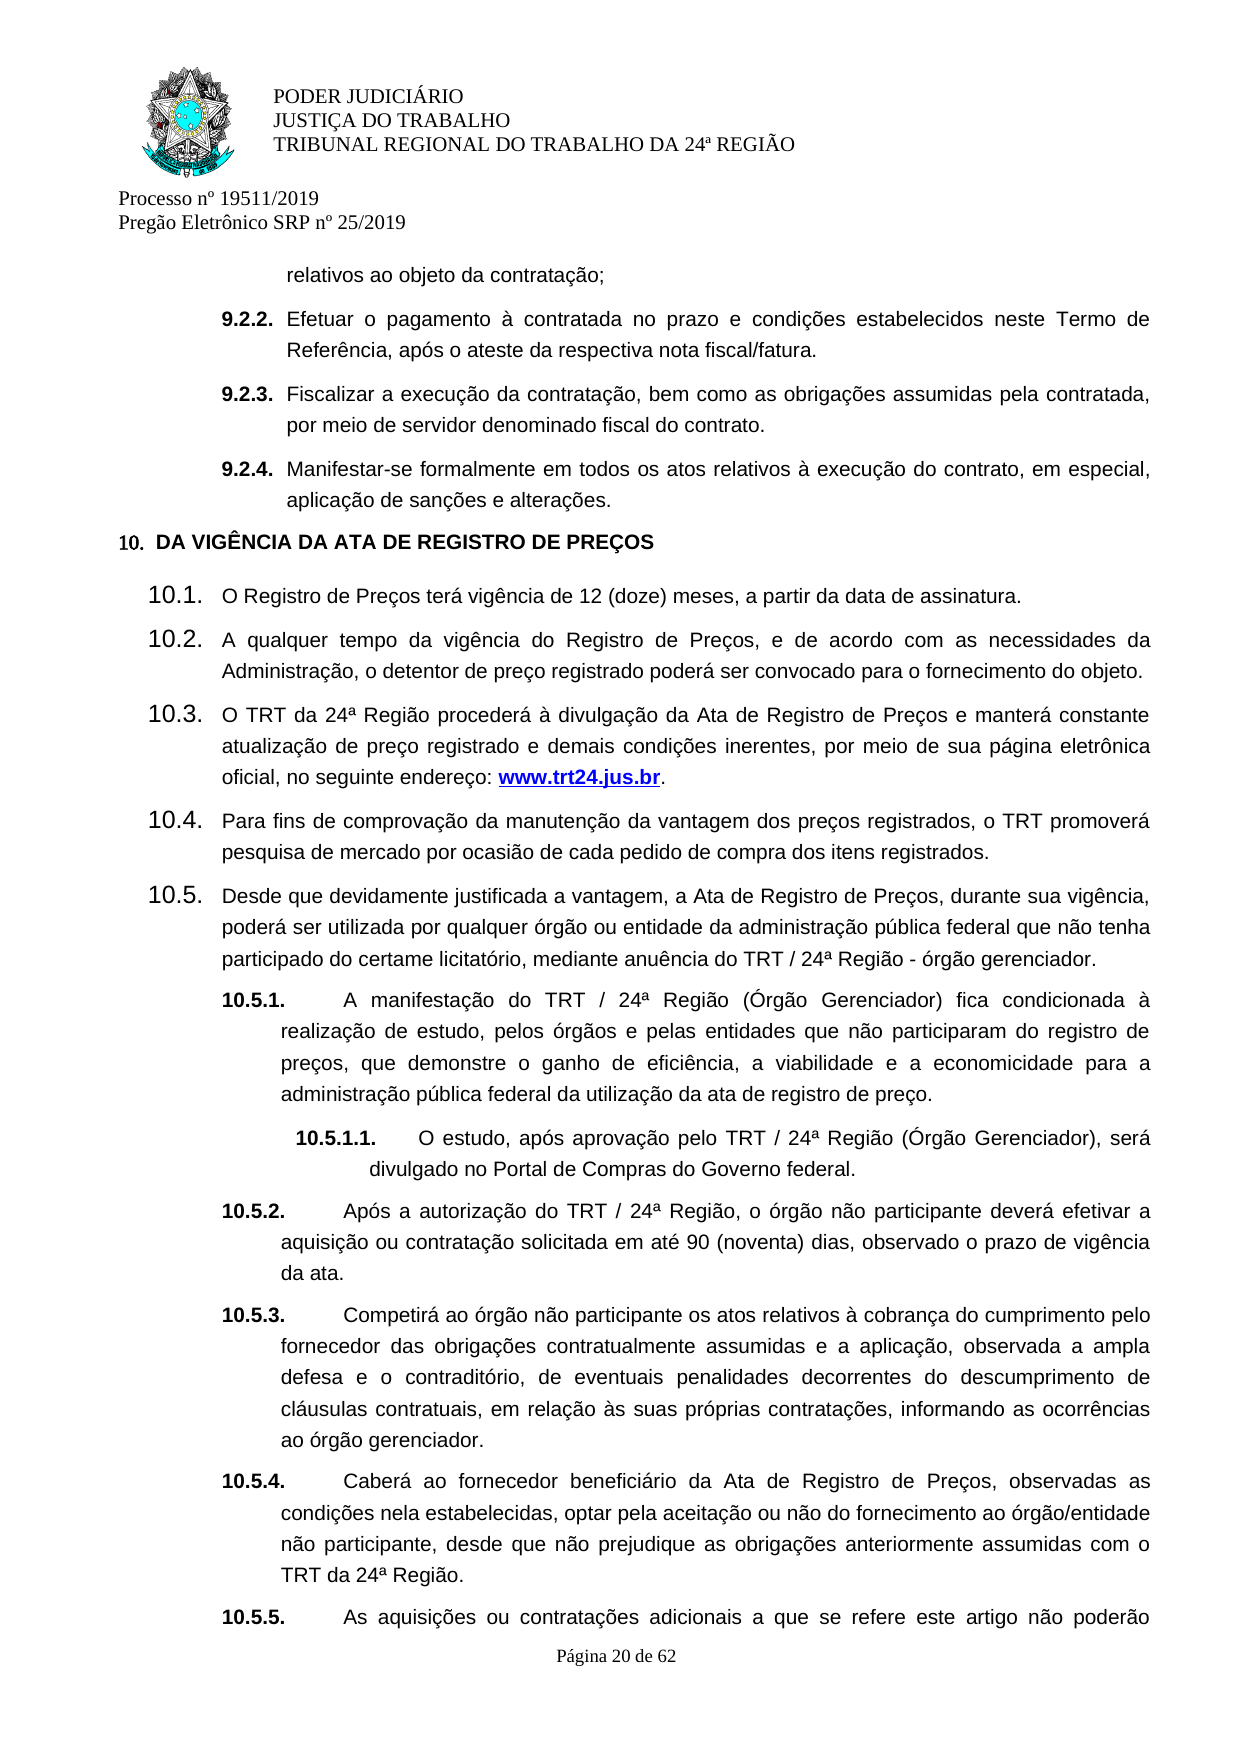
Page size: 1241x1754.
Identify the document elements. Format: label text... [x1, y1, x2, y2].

list As aquisições ou contratações adicionais a que se refere este artigo não poderão [222, 1599, 1152, 1631]
list A manifestação do TRT / 24ª Região (Órgão Gerenciador) fica condicionada à realização de estudo, pelos órgãos e pelas entidades que não participaram do registro de preços, que demonstre o ganho de eficiência, a viabilidade e a economicidade para a administração pública federal da utilização da ata de registro de preço. [222, 983, 1152, 1108]
list A qualquer tempo da vigência do Registro de Preços, e de acordo com as necessidades da Administração, o detentor de preço registrado poderá ser convocado para o fornecimento do objeto. [148, 622, 1152, 685]
list Caberá ao fornecedor beneficiário da Ata de Registro de Preços, observadas as condições nela estabelecidas, optar pela aceitação ou não do fornecimento ao órgão/entidade não participante, desde que não prejudique as obrigações anteriormente assumidas com o TRT da 24ª Região. [222, 1464, 1152, 1589]
list Manifestar-se formalmente em todos os atos relativos à execução do contrato, em especial, aplicação de sanções e alterações. [221, 451, 1152, 514]
list Competirá ao órgão não participante os atos relativos à cobrança do cumprimento pelo fornecedor das obrigações contratualmente assumidas e a aplicação, observada a ampla defesa e o contraditório, de eventuais penalidades decorrentes do descumprimento de cláusulas contratuais, em relação às suas próprias contratações, informando as ocorrências ao órgão gerenciador. [222, 1297, 1152, 1453]
list DA VIGÊNCIA DA ATA DE REGISTRO DE PREÇOS [118, 524, 1152, 556]
list relativos ao objeto da contratação; [221, 258, 1152, 289]
list Desde que devidamente justificada a vantagem, a Ata de Registro de Preços, durante sua vigência, poderá ser utilizada por qualquer órgão ou entidade da administração pública federal que não tenha participado do certame licitatório, mediante anuência do TRT / 24ª Região - órgão gerenciador. [148, 878, 1152, 972]
list Após a autorização do TRT / 24ª Região, o órgão não participante deverá efetivar a aquisição ou contratação solicitada em até 90 (noventa) dias, observado o prazo de vigência da ata. [222, 1193, 1152, 1287]
list O estudo, após aprovação pelo TRT / 24ª Região (Órgão Gerenciador), será divulgado no Portal de Compras do Governo federal. [295, 1120, 1152, 1183]
picture [141, 66, 236, 178]
list Fiscalizar a execução da contratação, bem como as obrigações assumidas pela contratada, por meio de servidor denominado fiscal do contrato. [221, 376, 1152, 439]
list Para fins de comprovação da manutenção da vantagem dos preços registrados, o TRT promoverá pesquisa de mercado por ocasião de cada pedido de compra dos itens registrados. [148, 803, 1152, 866]
list Efetuar o pagamento à contratada no prazo e condições estabelecidos neste Termo de Referência, após o ateste da respectiva nota fiscal/fatura. [221, 301, 1152, 364]
list O Registro de Preços terá vigência de 12 (doze) meses, a partir da data de assinatura. [148, 578, 1152, 610]
list O TRT da 24ª Região procederá à divulgação da Ata de Registro de Preços e manterá constante atualização de preço registrado e demais condições inerentes, por meio de sua página eletrônica oficial, no seguinte endereço: www.trt24.jus.br. [148, 697, 1152, 791]
